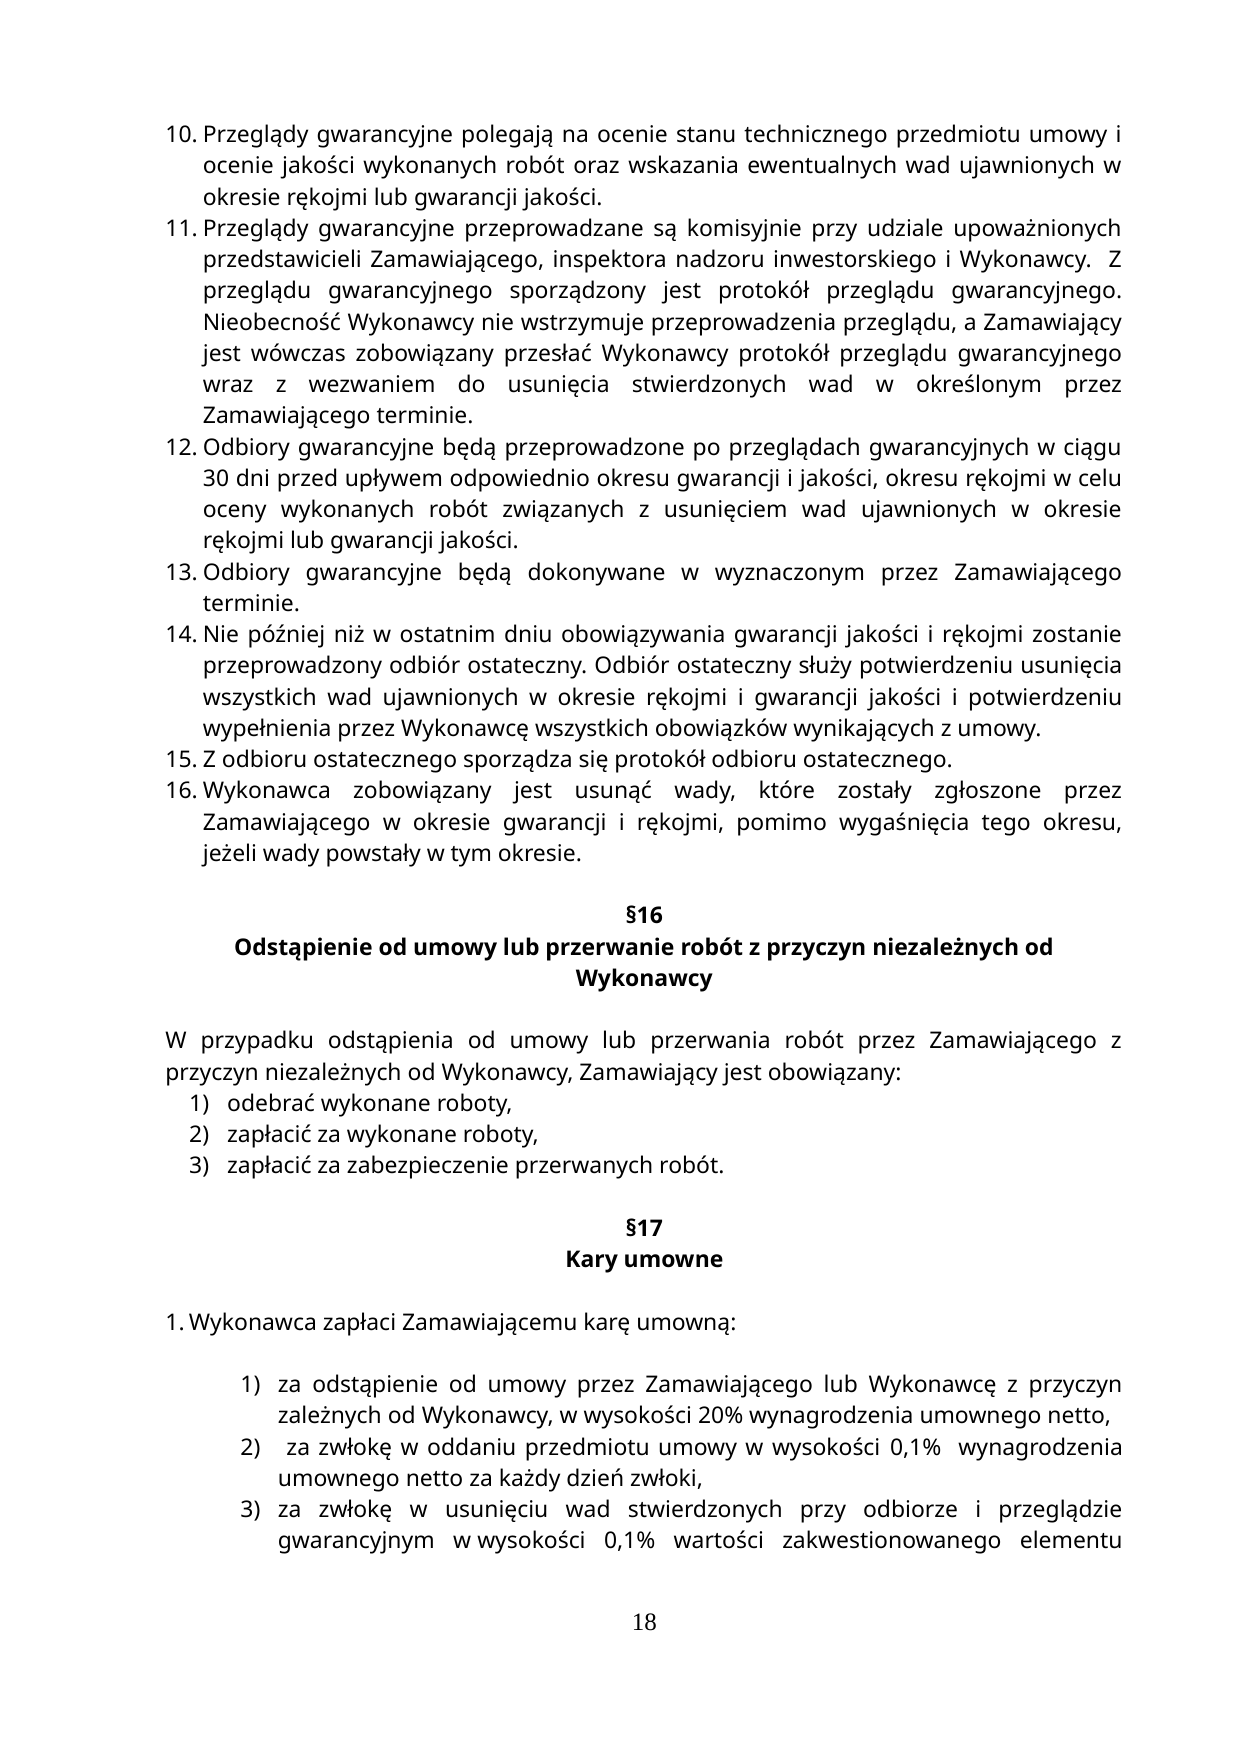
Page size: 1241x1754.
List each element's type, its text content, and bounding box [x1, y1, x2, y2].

list Z odbioru ostatecznego sporządza się protokół odbioru ostatecznego. [165, 743, 1123, 774]
list zapłacić za zabezpieczenie przerwanych robót. [189, 1149, 1123, 1181]
list zapłacić za wykonane roboty, [189, 1118, 1123, 1149]
text Kary umowne [165, 1243, 1123, 1274]
list za zwłokę w usunięciu wad stwierdzonych przy odbiorze i przeglądzie gwarancyjnym w wysokości 0,1% wartości zakwestionowanego elementu [240, 1493, 1123, 1556]
text §17 [165, 1212, 1123, 1243]
list za zwłokę w oddaniu przedmiotu umowy w wysokości 0,1% wynagrodzenia umownego netto za każdy dzień zwłoki, [240, 1431, 1123, 1493]
text §16 [165, 899, 1123, 931]
list Przeglądy gwarancyjne przeprowadzane są komisyjnie przy udziale upoważnionych przedstawicieli Zamawiającego, inspektora nadzoru inwestorskiego i Wykonawcy. Z przeglądu gwarancyjnego sporządzony jest protokół przeglądu gwarancyjnego. Nieobecność Wykonawcy nie wstrzymuje przeprowadzenia przeglądu, a Zamawiający jest wówczas zobowiązany przesłać Wykonawcy protokół przeglądu gwarancyjnego wraz z wezwaniem do usunięcia stwierdzonych wad w określonym przez Zamawiającego terminie. [165, 212, 1123, 431]
list Przeglądy gwarancyjne polegają na ocenie stanu technicznego przedmiotu umowy i ocenie jakości wykonanych robót oraz wskazania ewentualnych wad ujawnionych w okresie rękojmi lub gwarancji jakości. [165, 118, 1123, 212]
list Wykonawca zobowiązany jest usunąć wady, które zostały zgłoszone przez Zamawiającego w okresie gwarancji i rękojmi, pomimo wygaśnięcia tego okresu, jeżeli wady powstały w tym okresie. [165, 774, 1123, 868]
list Wykonawca zapłaci Zamawiającemu karę umowną: [165, 1306, 1123, 1337]
list odebrać wykonane roboty, [189, 1087, 1123, 1118]
list za odstąpienie od umowy przez Zamawiającego lub Wykonawcę z przyczyn zależnych od Wykonawcy, w wysokości 20% wynagrodzenia umownego netto, [240, 1368, 1123, 1431]
list Odbiory gwarancyjne będą dokonywane w wyznaczonym przez Zamawiającego terminie. [165, 556, 1123, 618]
text W przypadku odstąpienia od umowy lub przerwania robót przez Zamawiającego z przyczyn niezależnych od Wykonawcy, Zamawiający jest obowiązany: [165, 1024, 1123, 1087]
text Odstąpienie od umowy lub przerwanie robót z przyczyn niezależnych od Wykonawcy [165, 931, 1123, 993]
list Odbiory gwarancyjne będą przeprowadzone po przeglądach gwarancyjnych w ciągu 30 dni przed upływem odpowiednio okresu gwarancji i jakości, okresu rękojmi w celu oceny wykonanych robót związanych z usunięciem wad ujawnionych w okresie rękojmi lub gwarancji jakości. [165, 431, 1123, 556]
list Nie później niż w ostatnim dniu obowiązywania gwarancji jakości i rękojmi zostanie przeprowadzony odbiór ostateczny. Odbiór ostateczny służy potwierdzeniu usunięcia wszystkich wad ujawnionych w okresie rękojmi i gwarancji jakości i potwierdzeniu wypełnienia przez Wykonawcę wszystkich obowiązków wynikających z umowy. [165, 618, 1123, 743]
